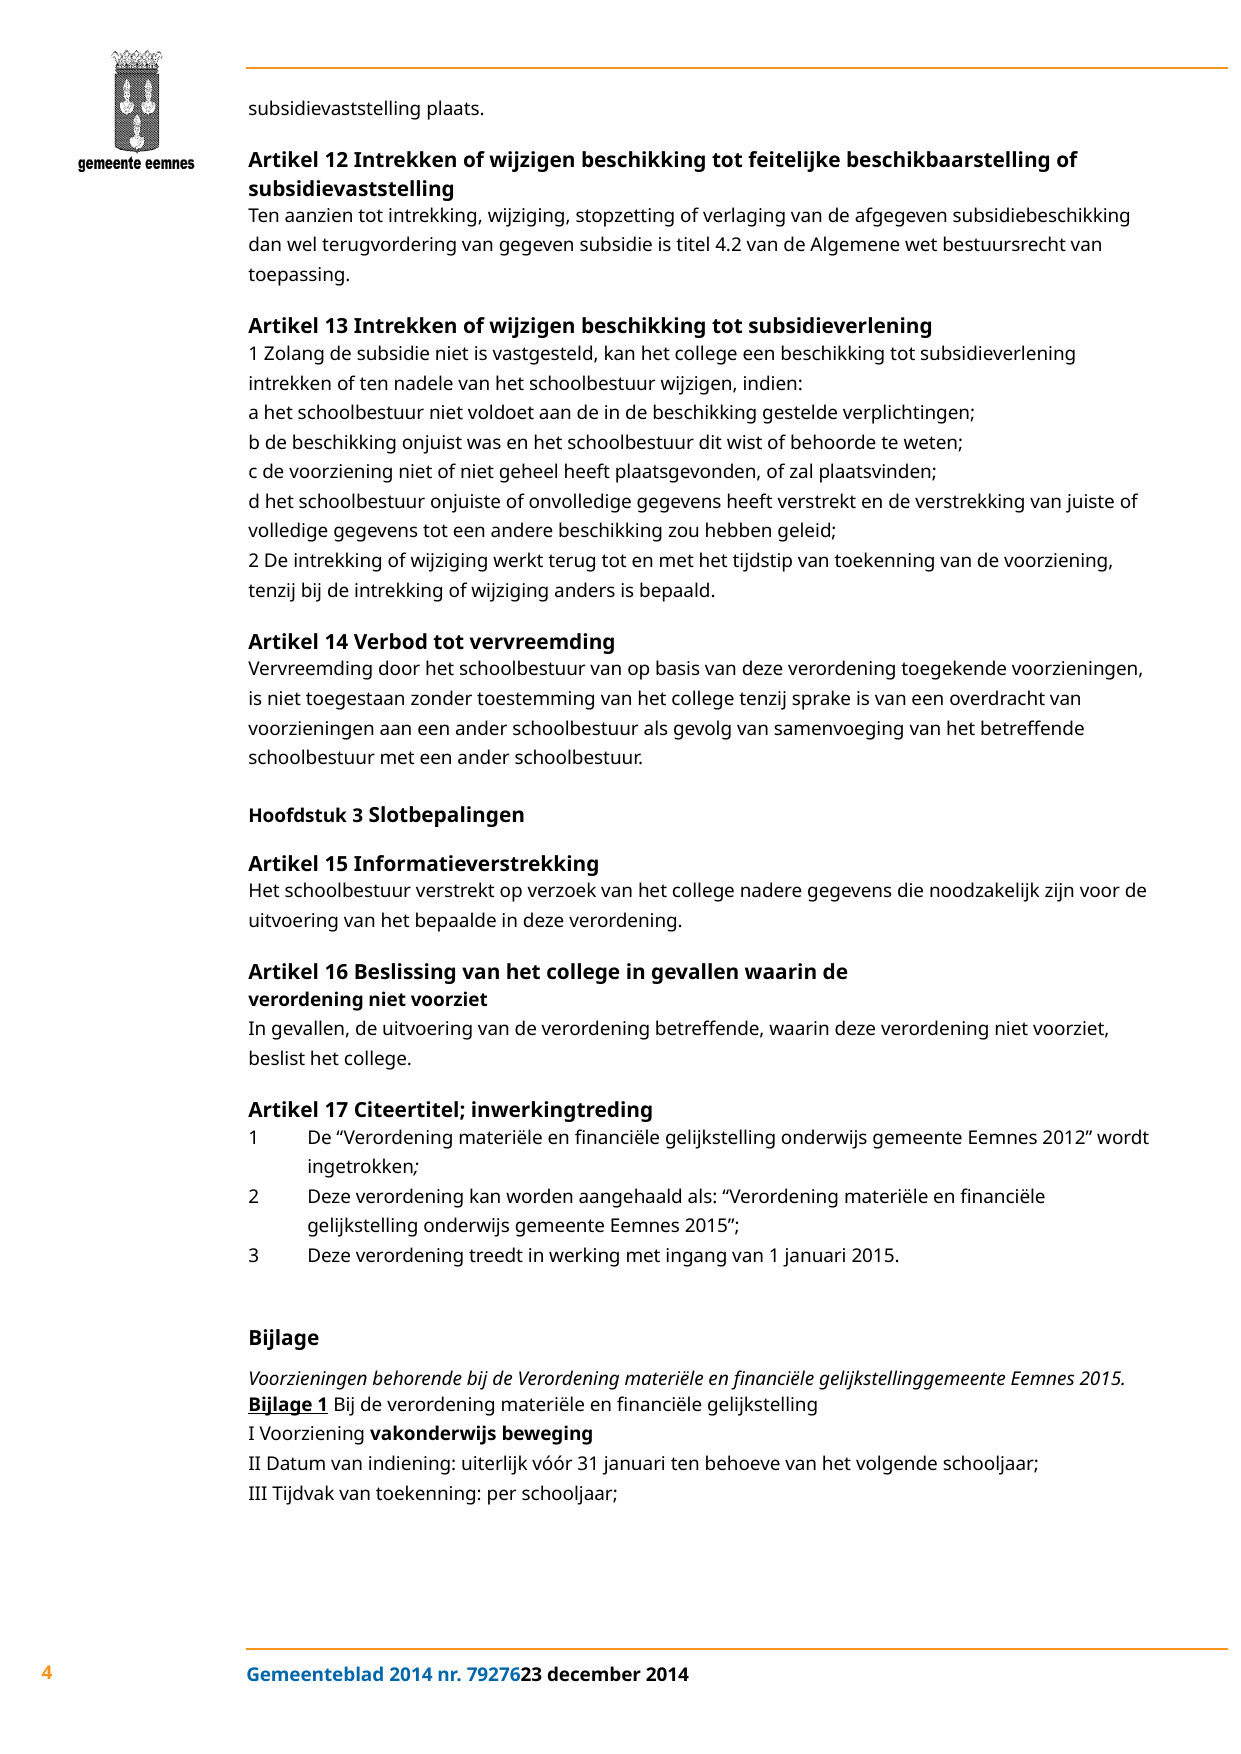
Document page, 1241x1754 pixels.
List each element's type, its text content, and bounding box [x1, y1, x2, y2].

list De “Verordening materiële en financiële gelijkstelling onderwijs gemeente Eemnes 2012” wordt ingetrokken; [248, 1124, 1152, 1179]
text I Voorziening vakonderwijs beweging [248, 1421, 1152, 1446]
text Artikel 15 Informatieverstrekking [248, 849, 1152, 877]
picture [41, 47, 231, 172]
text Het schoolbestuur verstrekt op verzoek van het college nadere gegevens die noodzakelijk zijn voor de uitvoering van het bepaalde in deze verordening. [248, 877, 1152, 933]
text Vervreemding door het schoolbestuur van op basis van deze verordening toegekende voorzieningen, is niet toegestaan zonder toestemming van het college tenzij sprake is van een overdracht van voorzieningen aan een ander schoolbestuur als gevolg van samenvoeging van het betreffende schoolbestuur met een ander schoolbestuur. [248, 656, 1152, 770]
text Bijlage [248, 1323, 1152, 1352]
text Bijlage 1 Bij de verordening materiële en financiële gelijkstelling [248, 1391, 1152, 1417]
text verordening niet voorziet [248, 986, 1152, 1012]
list Deze verordening treedt in werking met ingang van 1 januari 2015. [248, 1242, 1152, 1268]
text Artikel 12 Intrekken of wijzigen beschikking tot feitelijke beschikbaarstelling of subsidievaststelling [248, 145, 1152, 202]
text Artikel 16 Beslissing van het college in gevallen waarin de [248, 957, 1152, 986]
text Artikel 14 Verbod tot vervreemding [248, 627, 1152, 656]
text Hoofdstuk 3 Slotbepalingen [248, 800, 1152, 828]
text In gevallen, de uitvoering van de verordening betreffende, waarin deze verordening niet voorziet, beslist het college. [248, 1015, 1152, 1071]
text Artikel 17 Citeertitel; inwerkingtreding [248, 1095, 1152, 1124]
text subsidievaststelling plaats. [248, 95, 1152, 121]
text Artikel 13 Intrekken of wijzigen beschikking tot subsidieverlening [248, 312, 1152, 340]
text c de voorziening niet of niet geheel heeft plaatsgevonden, of zal plaatsvinden; [248, 458, 1152, 484]
text b de beschikking onjuist was en het schoolbestuur dit wist of behoorde te weten; [248, 429, 1152, 454]
text d het schoolbestuur onjuiste of onvolledige gegevens heeft verstrekt en de verstrekking van juiste of volledige gegevens tot een andere beschikking zou hebben geleid; [248, 488, 1152, 543]
list Deze verordening kan worden aangehaald als: “Verordening materiële en financiële gelijkstelling onderwijs gemeente Eemnes 2015”; [248, 1183, 1152, 1238]
text a het schoolbestuur niet voldoet aan de in de beschikking gestelde verplichtingen; [248, 399, 1152, 425]
text II Datum van indiening: uiterlijk vóór 31 januari ten behoeve van het volgende schooljaar; [248, 1450, 1152, 1476]
text 1 Zolang de subsidie niet is vastgesteld, kan het college een beschikking tot subsidieverlening intrekken of ten nadele van het schoolbestuur wijzigen, indien: [248, 340, 1152, 395]
text Ten aanzien tot intrekking, wijziging, stopzetting of verlaging van de afgegeven subsidiebeschikking dan wel terugvordering van gegeven subsidie is titel 4.2 van de Algemene wet bestuursrecht van toepassing. [248, 202, 1152, 287]
text III Tijdvak van toekenning: per schooljaar; [248, 1480, 1152, 1505]
text Voorzieningen behorende bij de Verordening materiële en financiële gelijkstellinggemeente Eemnes 2015. [248, 1365, 1152, 1391]
text 2 De intrekking of wijziging werkt terug tot en met het tijdstip van toekenning van de voorziening, tenzij bij de intrekking of wijziging anders is bepaald. [248, 547, 1152, 602]
